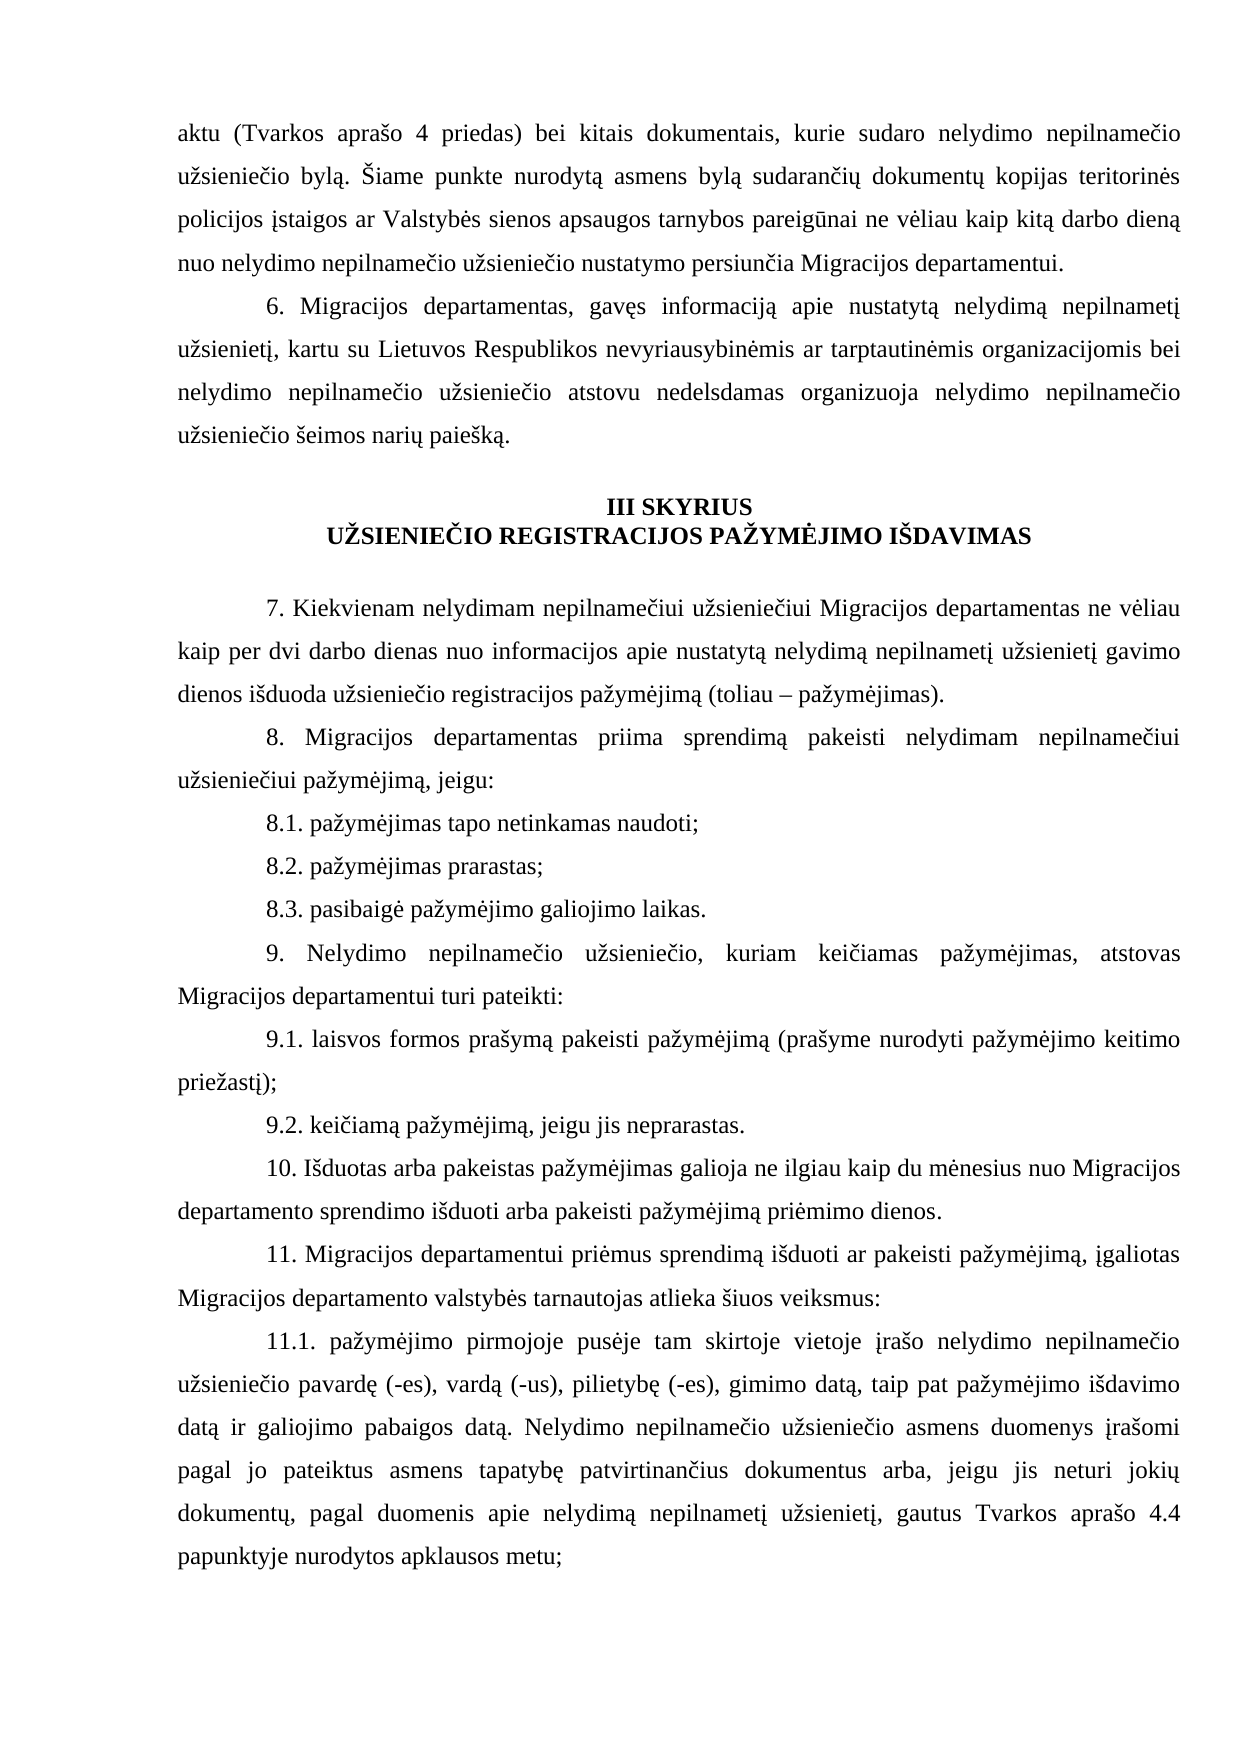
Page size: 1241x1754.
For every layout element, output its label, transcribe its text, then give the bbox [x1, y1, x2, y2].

text III SKYRIUS [177, 492, 1181, 521]
text 11.1. pažymėjimo pirmojoje pusėje tam skirtoje vietoje įrašo nelydimo nepilnamečio užsieniečio pavardę (-es), vardą (-us), pilietybę (-es), gimimo datą, taip pat pažymėjimo išdavimo datą ir galiojimo pabaigos datą. Nelydimo nepilnamečio užsieniečio asmens duomenys įrašomi pagal jo pateiktus asmens tapatybę patvirtinančius dokumentus arba, jeigu jis neturi jokių dokumentų, pagal duomenis apie nelydimą nepilnametį užsienietį, gautus Tvarkos aprašo 4.4 papunktyje nurodytos apklausos metu; [177, 1326, 1181, 1570]
text 6. Migracijos departamentas, gavęs informaciją apie nustatytą nelydimą nepilnametį užsienietį, kartu su Lietuvos Respublikos nevyriausybinėmis ar tarptautinėmis organizacijomis bei nelydimo nepilnamečio užsieniečio atstovu nedelsdamas organizuoja nelydimo nepilnamečio užsieniečio šeimos narių paiešką. [177, 291, 1181, 449]
text 9.2. keičiamą pažymėjimą, jeigu jis neprarastas. [177, 1110, 1181, 1139]
text 7. Kiekvienam nelydimam nepilnamečiui užsieniečiui Migracijos departamentas ne vėliau kaip per dvi darbo dienas nuo informacijos apie nustatytą nelydimą nepilnametį užsienietį gavimo dienos išduoda užsieniečio registracijos pažymėjimą (toliau – pažymėjimas). [177, 593, 1181, 708]
text 8.2. pažymėjimas prarastas; [177, 851, 1181, 880]
text 8. Migracijos departamentas priima sprendimą pakeisti nelydimam nepilnamečiui užsieniečiui pažymėjimą, jeigu: [177, 722, 1181, 794]
text 9.1. laisvos formos prašymą pakeisti pažymėjimą (prašyme nurodyti pažymėjimo keitimo priežastį); [177, 1024, 1181, 1096]
text 10. Išduotas arba pakeistas pažymėjimas galioja ne ilgiau kaip du mėnesius nuo Migracijos departamento sprendimo išduoti arba pakeisti pažymėjimą priėmimo dienos. [177, 1153, 1181, 1225]
text UŽSIENIEČIO REGISTRACIJOS PAŽYMĖJIMO IŠDAVIMAS [177, 521, 1181, 549]
text 11. Migracijos departamentui priėmus sprendimą išduoti ar pakeisti pažymėjimą, įgaliotas Migracijos departamento valstybės tarnautojas atlieka šiuos veiksmus: [177, 1239, 1181, 1311]
text aktu (Tvarkos aprašo 4 priedas) bei kitais dokumentais, kurie sudaro nelydimo nepilnamečio užsieniečio bylą. Šiame punkte nurodytą asmens bylą sudarančių dokumentų kopijas teritorinės policijos įstaigos ar Valstybės sienos apsaugos tarnybos pareigūnai ne vėliau kaip kitą darbo dieną nuo nelydimo nepilnamečio užsieniečio nustatymo persiunčia Migracijos departamentui. [177, 118, 1181, 276]
text 8.1. pažymėjimas tapo netinkamas naudoti; [177, 808, 1181, 837]
text 8.3. pasibaigė pažymėjimo galiojimo laikas. [177, 894, 1181, 923]
text 9. Nelydimo nepilnamečio užsieniečio, kuriam keičiamas pažymėjimas, atstovas Migracijos departamentui turi pateikti: [177, 938, 1181, 1009]
